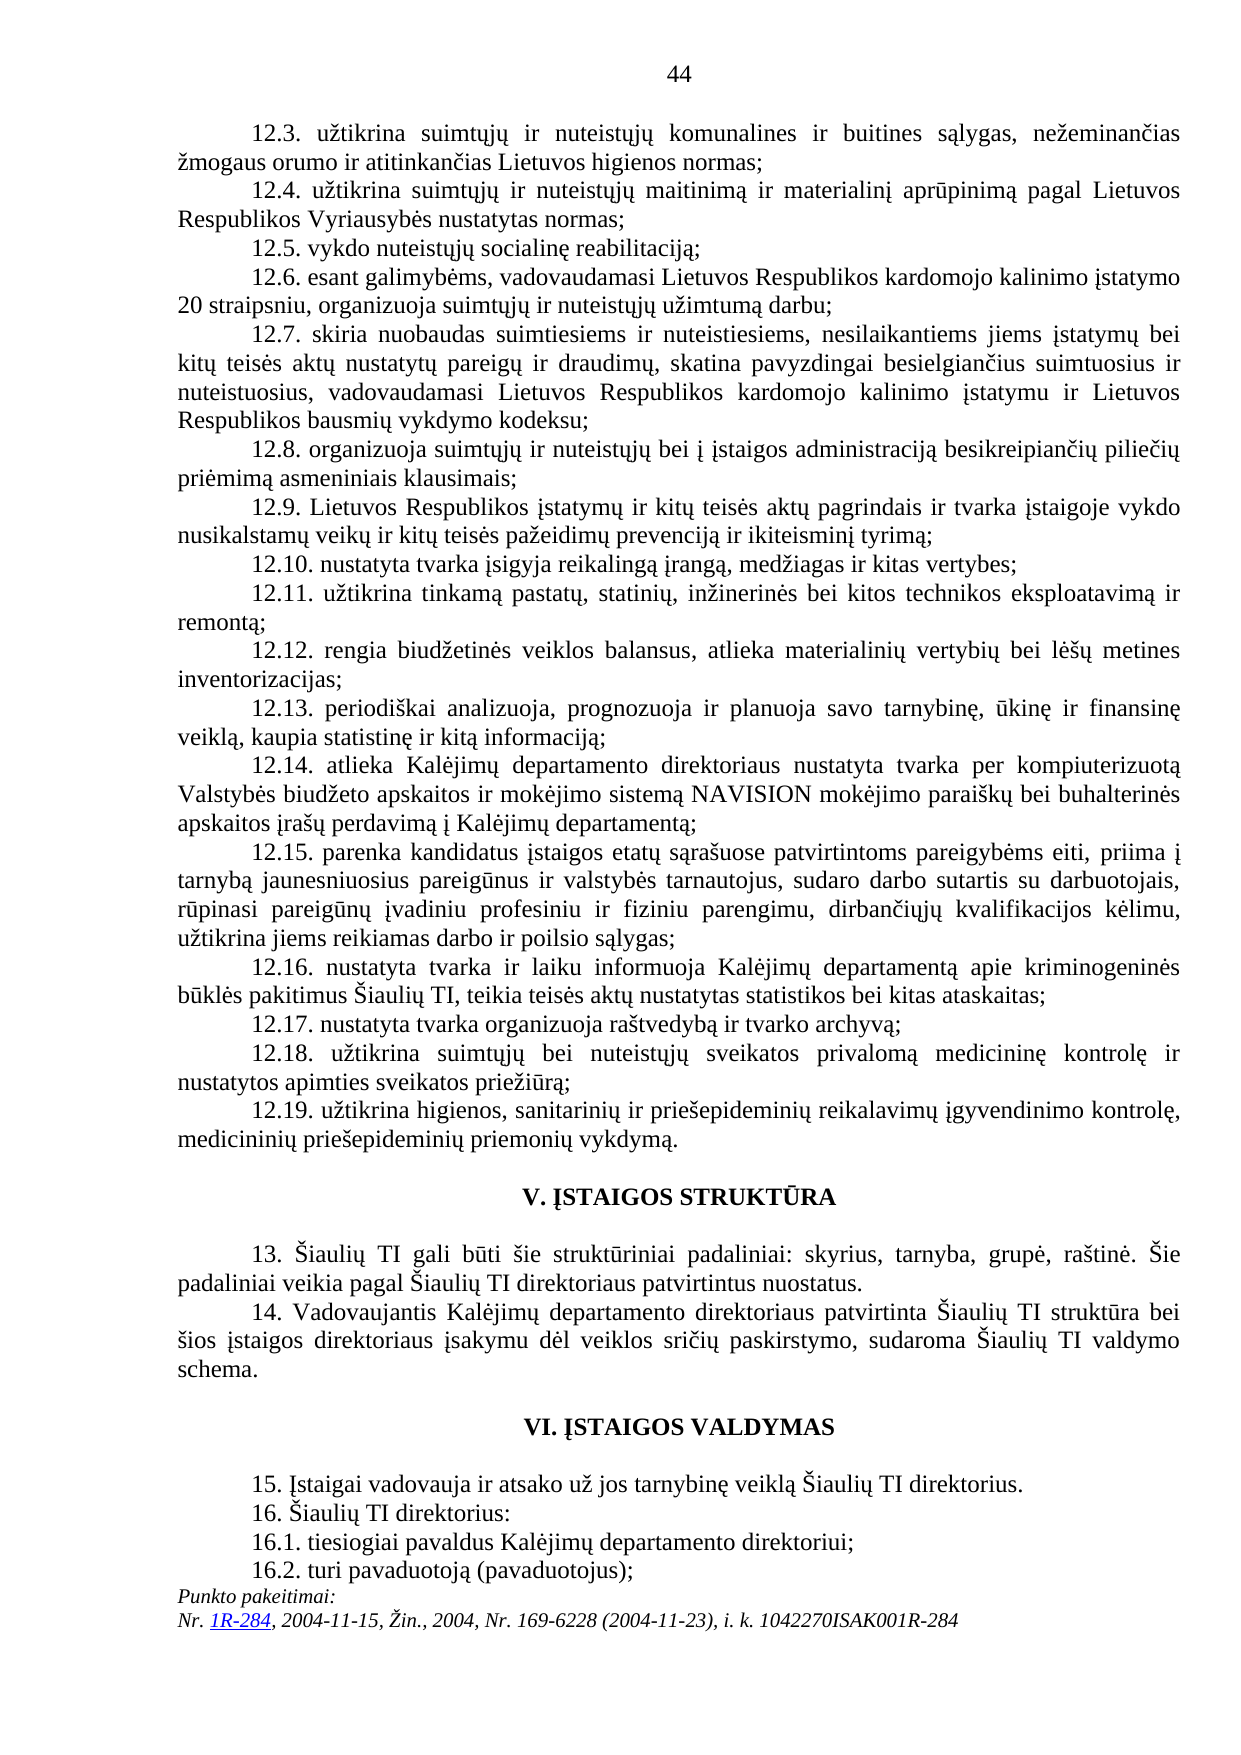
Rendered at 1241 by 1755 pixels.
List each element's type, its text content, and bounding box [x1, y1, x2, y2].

text 12.3. užtikrina suimtųjų ir nuteistųjų komunalines ir buitines sąlygas, nežeminančias žmogaus orumo ir atitinkančias Lietuvos higienos normas; [177, 118, 1181, 176]
text 12.17. nustatyta tvarka organizuoja raštvedybą ir tvarko archyvą; [177, 1009, 1181, 1038]
text 12.9. Lietuvos Respublikos įstatymų ir kitų teisės aktų pagrindais ir tvarka įstaigoje vykdo nusikalstamų veikų ir kitų teisės pažeidimų prevenciją ir ikiteisminį tyrimą; [177, 492, 1181, 549]
text 12.8. organizuoja suimtųjų ir nuteistųjų bei į įstaigos administraciją besikreipiančių piliečių priėmimą asmeniniais klausimais; [177, 434, 1181, 492]
text 16.2. turi pavaduotoją (pavaduotojus); [177, 1556, 1181, 1584]
text 16. Šiaulių TI direktorius: [177, 1498, 1181, 1527]
text 12.7. skiria nuobaudas suimtiesiems ir nuteistiesiems, nesilaikantiems jiems įstatymų bei kitų teisės aktų nustatytų pareigų ir draudimų, skatina pavyzdingai besielgiančius suimtuosius ir nuteistuosius, vadovaudamasi Lietuvos Respublikos kardomojo kalinimo įstatymu ir Lietuvos Respublikos bausmių vykdymo kodeksu; [177, 319, 1181, 434]
text Punkto pakeitimai: [177, 1584, 1181, 1608]
text 12.5. vykdo nuteistųjų socialinę reabilitaciją; [177, 233, 1181, 262]
text 12.15. parenka kandidatus įstaigos etatų sąrašuose patvirtintoms pareigybėms eiti, priima į tarnybą jaunesniuosius pareigūnus ir valstybės tarnautojus, sudaro darbo sutartis su darbuotojais, rūpinasi pareigūnų įvadiniu profesiniu ir fiziniu parengimu, dirbančiųjų kvalifikacijos kėlimu, užtikrina jiems reikiamas darbo ir poilsio sąlygas; [177, 837, 1181, 952]
text Nr. 1R-284, 2004-11-15, Žin., 2004, Nr. 169-6228 (2004-11-23), i. k. 1042270ISAK001R-284 [177, 1608, 1181, 1632]
text 12.12. rengia biudžetinės veiklos balansus, atlieka materialinių vertybių bei lėšų metines inventorizacijas; [177, 636, 1181, 693]
text 13. Šiaulių TI gali būti šie struktūriniai padaliniai: skyrius, tarnyba, grupė, raštinė. Šie padaliniai veikia pagal Šiaulių TI direktoriaus patvirtintus nuostatus. [177, 1239, 1181, 1297]
text 12.11. užtikrina tinkamą pastatų, statinių, inžinerinės bei kitos technikos eksploatavimą ir remontą; [177, 578, 1181, 636]
text 12.18. užtikrina suimtųjų bei nuteistųjų sveikatos privalomą medicininę kontrolę ir nustatytos apimties sveikatos priežiūrą; [177, 1038, 1181, 1096]
text 15. Įstaigai vadovauja ir atsako už jos tarnybinę veiklą Šiaulių TI direktorius. [177, 1469, 1181, 1498]
text 12.13. periodiškai analizuoja, prognozuoja ir planuoja savo tarnybinę, ūkinę ir finansinę veiklą, kaupia statistinę ir kitą informaciją; [177, 693, 1181, 751]
text 14. Vadovaujantis Kalėjimų departamento direktoriaus patvirtinta Šiaulių TI struktūra bei šios įstaigos direktoriaus įsakymu dėl veiklos sričių paskirstymo, sudaroma Šiaulių TI valdymo schema. [177, 1297, 1181, 1383]
text 12.19. užtikrina higienos, sanitarinių ir priešepideminių reikalavimų įgyvendinimo kontrolę, medicininių priešepideminių priemonių vykdymą. [177, 1096, 1181, 1153]
text V. ĮSTAIGOS STRUKTŪRA [177, 1182, 1181, 1211]
text 12.14. atlieka Kalėjimų departamento direktoriaus nustatyta tvarka per kompiuterizuotą Valstybės biudžeto apskaitos ir mokėjimo sistemą NAVISION mokėjimo paraiškų bei buhalterinės apskaitos įrašų perdavimą į Kalėjimų departamentą; [177, 751, 1181, 837]
text VI. ĮSTAIGOS VALDYMAS [177, 1412, 1181, 1441]
text 12.10. nustatyta tvarka įsigyja reikalingą įrangą, medžiagas ir kitas vertybes; [177, 549, 1181, 578]
text 12.16. nustatyta tvarka ir laiku informuoja Kalėjimų departamentą apie kriminogeninės būklės pakitimus Šiaulių TI, teikia teisės aktų nustatytas statistikos bei kitas ataskaitas; [177, 952, 1181, 1009]
text 12.6. esant galimybėms, vadovaudamasi Lietuvos Respublikos kardomojo kalinimo įstatymo 20 straipsniu, organizuoja suimtųjų ir nuteistųjų užimtumą darbu; [177, 262, 1181, 319]
text 16.1. tiesiogiai pavaldus Kalėjimų departamento direktoriui; [177, 1527, 1181, 1556]
text 12.4. užtikrina suimtųjų ir nuteistųjų maitinimą ir materialinį aprūpinimą pagal Lietuvos Respublikos Vyriausybės nustatytas normas; [177, 176, 1181, 233]
